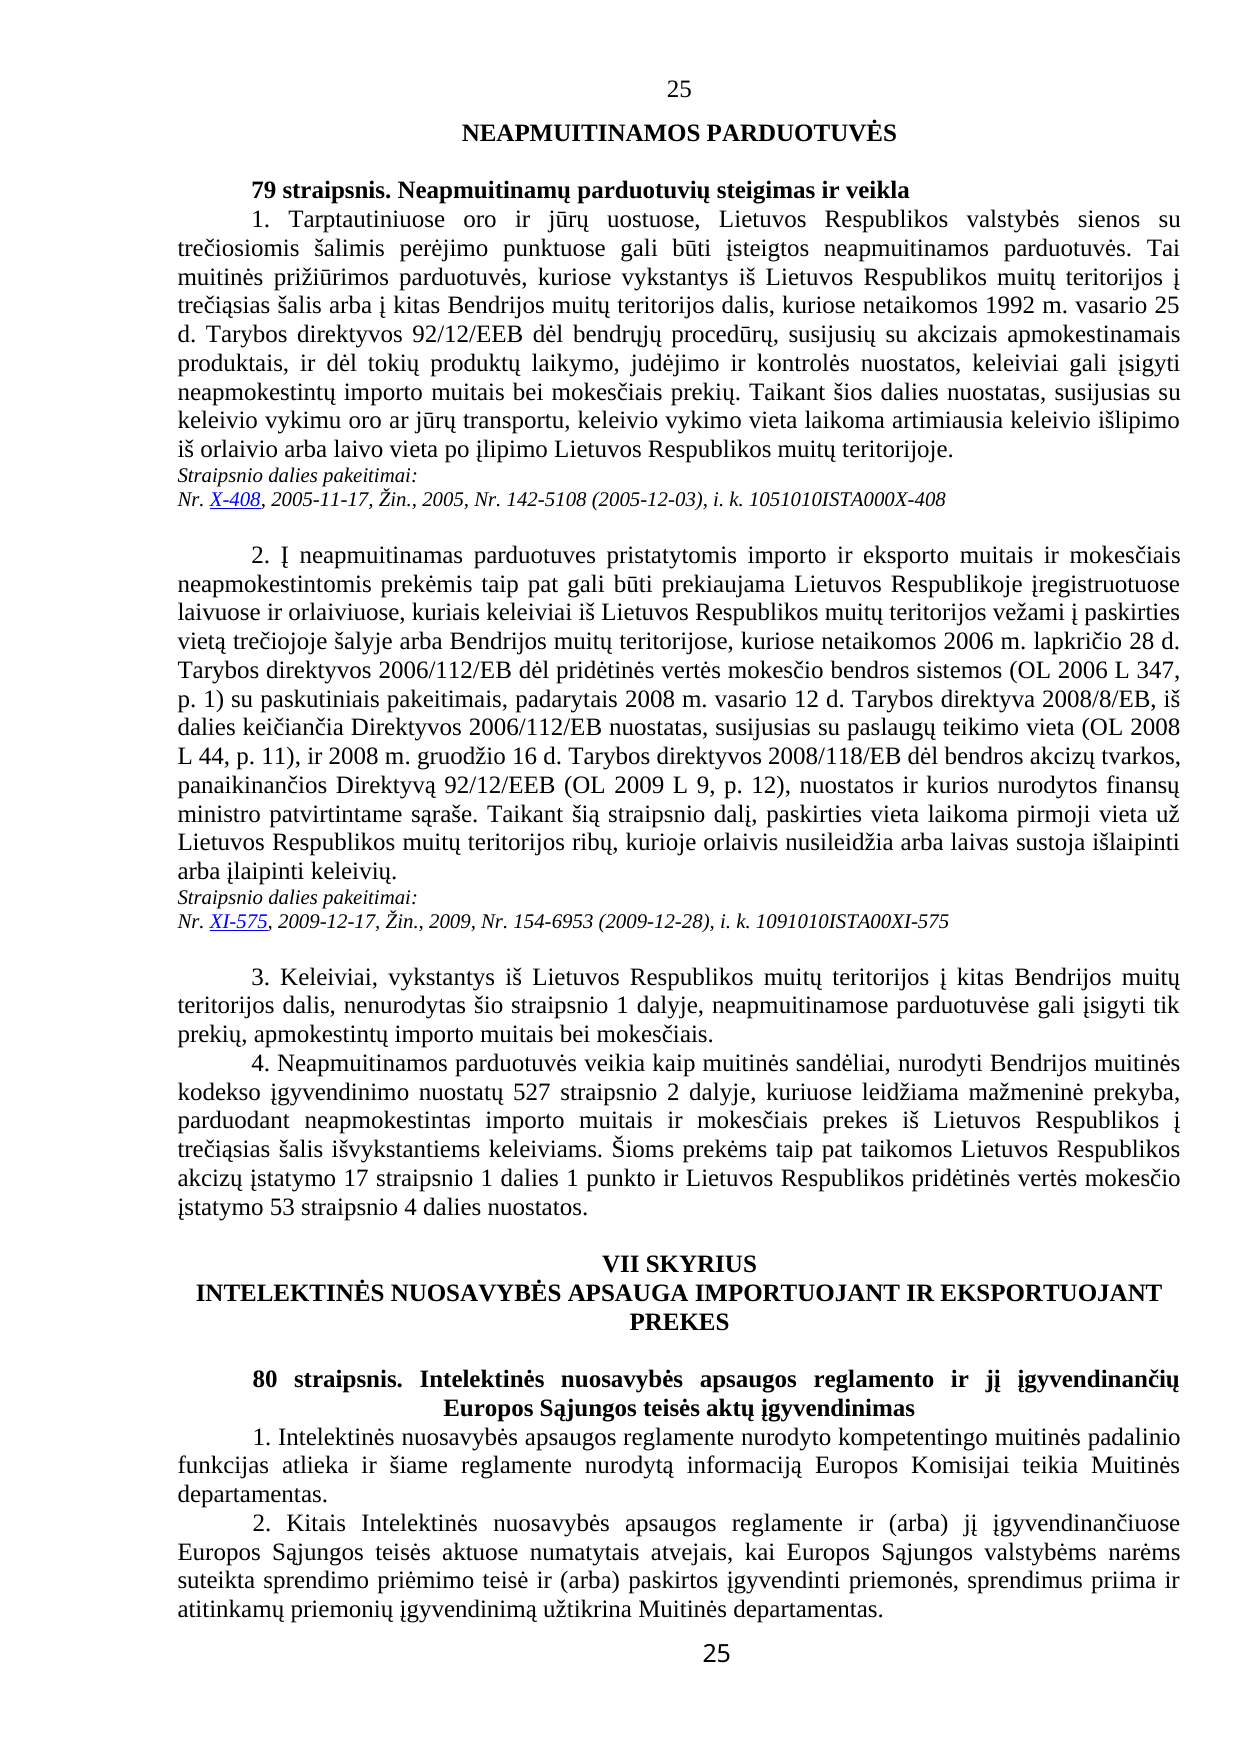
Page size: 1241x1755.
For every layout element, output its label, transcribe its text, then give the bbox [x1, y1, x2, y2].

text 1. Intelektinės nuosavybės apsaugos reglamente nurodyto kompetentingo muitinės padalinio funkcijas atlieka ir šiame reglamente nurodytą informaciją Europos Komisijai teikia Muitinės departamentas. [177, 1422, 1181, 1508]
text 80 straipsnis. Intelektinės nuosavybės apsaugos reglamento ir jį įgyvendinančių Europos Sąjungos teisės aktų įgyvendinimas [252, 1364, 1181, 1422]
text 1. Tarptautiniuose oro ir jūrų uostuose, Lietuvos Respublikos valstybės sienos su trečiosiomis šalimis perėjimo punktuose gali būti įsteigtos neapmuitinamos parduotuvės. Tai muitinės prižiūrimos parduotuvės, kuriose vykstantys iš Lietuvos Respublikos muitų teritorijos į trečiąsias šalis arba į kitas Bendrijos muitų teritorijos dalis, kuriose netaikomos 1992 m. vasario 25 d. Tarybos direktyvos 92/12/EEB dėl bendrųjų procedūrų, susijusių su akcizais apmokestinamais produktais, ir dėl tokių produktų laikymo, judėjimo ir kontrolės nuostatos, keleiviai gali įsigyti neapmokestintų importo muitais bei mokesčiais prekių. Taikant šios dalies nuostatas, susijusias su keleivio vykimu oro ar jūrų transportu, keleivio vykimo vieta laikoma artimiausia keleivio išlipimo iš orlaivio arba laivo vieta po įlipimo Lietuvos Respublikos muitų teritorijoje. [177, 204, 1181, 463]
text VII SKYRIUS [177, 1249, 1181, 1278]
text 2. Į neapmuitinamas parduotuves pristatytomis importo ir eksporto muitais ir mokesčiais neapmokestintomis prekėmis taip pat gali būti prekiaujama Lietuvos Respublikoje įregistruotuose laivuose ir orlaiviuose, kuriais keleiviai iš Lietuvos Respublikos muitų teritorijos vežami į paskirties vietą trečiojoje šalyje arba Bendrijos muitų teritorijose, kuriose netaikomos 2006 m. lapkričio 28 d. Tarybos direktyvos 2006/112/EB dėl pridėtinės vertės mokesčio bendros sistemos (OL 2006 L 347, p. 1) su paskutiniais pakeitimais, padarytais 2008 m. vasario 12 d. Tarybos direktyva 2008/8/EB, iš dalies keičiančia Direktyvos 2006/112/EB nuostatas, susijusias su paslaugų teikimo vieta (OL 2008 L 44, p. 11), ir 2008 m. gruodžio 16 d. Tarybos direktyvos 2008/118/EB dėl bendros akcizų tvarkos, panaikinančios Direktyvą 92/12/EEB (OL 2009 L 9, p. 12), nuostatos ir kurios nurodytos finansų ministro patvirtintame sąraše. Taikant šią straipsnio dalį, paskirties vieta laikoma pirmoji vieta už Lietuvos Respublikos muitų teritorijos ribų, kurioje orlaivis nusileidžia arba laivas sustoja išlaipinti arba įlaipinti keleivių. [177, 540, 1181, 885]
text Nr. X-408, 2005-11-17, Žin., 2005, Nr. 142-5108 (2005-12-03), i. k. 1051010ISTA000X-408 [177, 487, 1181, 511]
text 4. Neapmuitinamos parduotuvės veikia kaip muitinės sandėliai, nurodyti Bendrijos muitinės kodekso įgyvendinimo nuostatų 527 straipsnio 2 dalyje, kuriuose leidžiama mažmeninė prekyba, parduodant neapmokestintas importo muitais ir mokesčiais prekes iš Lietuvos Respublikos į trečiąsias šalis išvykstantiems keleiviams. Šioms prekėms taip pat taikomos Lietuvos Respublikos akcizų įstatymo 17 straipsnio 1 dalies 1 punkto ir Lietuvos Respublikos pridėtinės vertės mokesčio įstatymo 53 straipsnio 4 dalies nuostatos. [177, 1048, 1181, 1221]
text INTELEKTINĖS NUOSAVYBĖS APSAUGA IMPORTUOJANT IR EKSPORTUOJANT PREKES [177, 1278, 1181, 1336]
text Nr. XI-575, 2009-12-17, Žin., 2009, Nr. 154-6953 (2009-12-28), i. k. 1091010ISTA00XI-575 [177, 909, 1181, 933]
text NEAPMUITINAMOS PARDUOTUVĖS [177, 118, 1181, 147]
text Straipsnio dalies pakeitimai: [177, 463, 1181, 487]
text 2. Kitais Intelektinės nuosavybės apsaugos reglamente ir (arba) jį įgyvendinančiuose Europos Sąjungos teisės aktuose numatytais atvejais, kai Europos Sąjungos valstybėms narėms suteikta sprendimo priėmimo teisė ir (arba) paskirtos įgyvendinti priemonės, sprendimus priima ir atitinkamų priemonių įgyvendinimą užtikrina Muitinės departamentas. [177, 1508, 1181, 1623]
text 79 straipsnis. Neapmuitinamų parduotuvių steigimas ir veikla [177, 176, 1181, 204]
text Straipsnio dalies pakeitimai: [177, 885, 1181, 909]
text 3. Keleiviai, vykstantys iš Lietuvos Respublikos muitų teritorijos į kitas Bendrijos muitų teritorijos dalis, nenurodytas šio straipsnio 1 dalyje, neapmuitinamose parduotuvėse gali įsigyti tik prekių, apmokestintų importo muitais bei mokesčiais. [177, 962, 1181, 1048]
